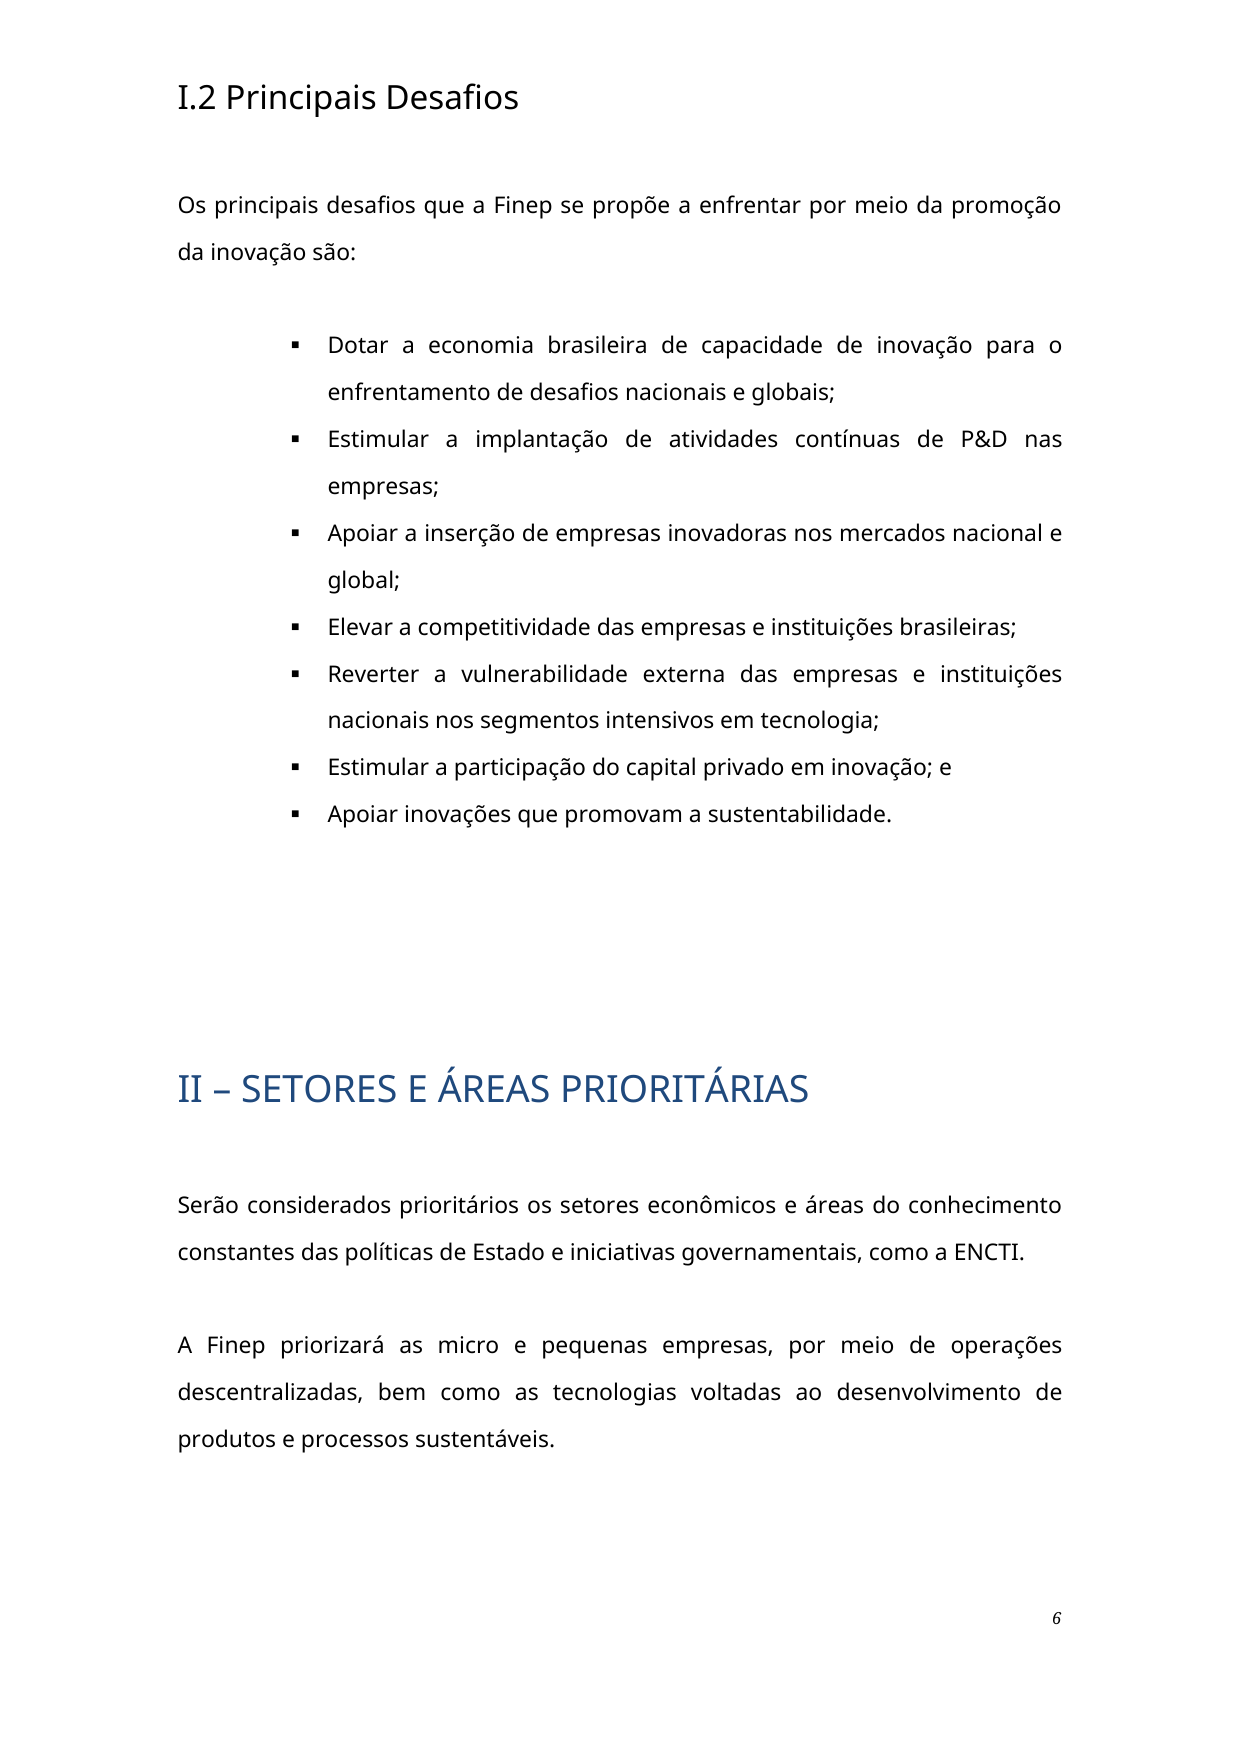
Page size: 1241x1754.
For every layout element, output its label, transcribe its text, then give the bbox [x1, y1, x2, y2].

text A Finep priorizará as micro e pequenas empresas, por meio de operações descentralizadas, bem como as tecnologias voltadas ao desenvolvimento de produtos e processos sustentáveis. [177, 1329, 1063, 1454]
list Apoiar inovações que promovam a sustentabilidade. [290, 798, 1063, 829]
list Dotar a economia brasileira de capacidade de inovação para o enfrentamento de desafios nacionais e globais; [290, 329, 1063, 407]
list Elevar a competitividade das empresas e instituições brasileiras; [290, 611, 1063, 642]
text II – SETORES E ÁREAS PRIORITÁRIAS [177, 1062, 1063, 1113]
list Reverter a vulnerabilidade externa das empresas e instituições nacionais nos segmentos intensivos em tecnologia; [290, 657, 1063, 736]
list Estimular a implantação de atividades contínuas de P&D nas empresas; [290, 423, 1063, 501]
list Apoiar a inserção de empresas inovadoras nos mercados nacional e global; [290, 517, 1063, 595]
text Serão considerados prioritários os setores econômicos e áreas do conhecimento constantes das políticas de Estado e iniciativas governamentais, como a ENCTI. [177, 1188, 1063, 1267]
text I.2 Principais Desafios [177, 74, 1063, 119]
list Estimular a participação do capital privado em inovação; e [290, 751, 1063, 782]
text Os principais desafios que a Finep se propõe a enfrentar por meio da promoção da inovação são: [177, 189, 1063, 267]
